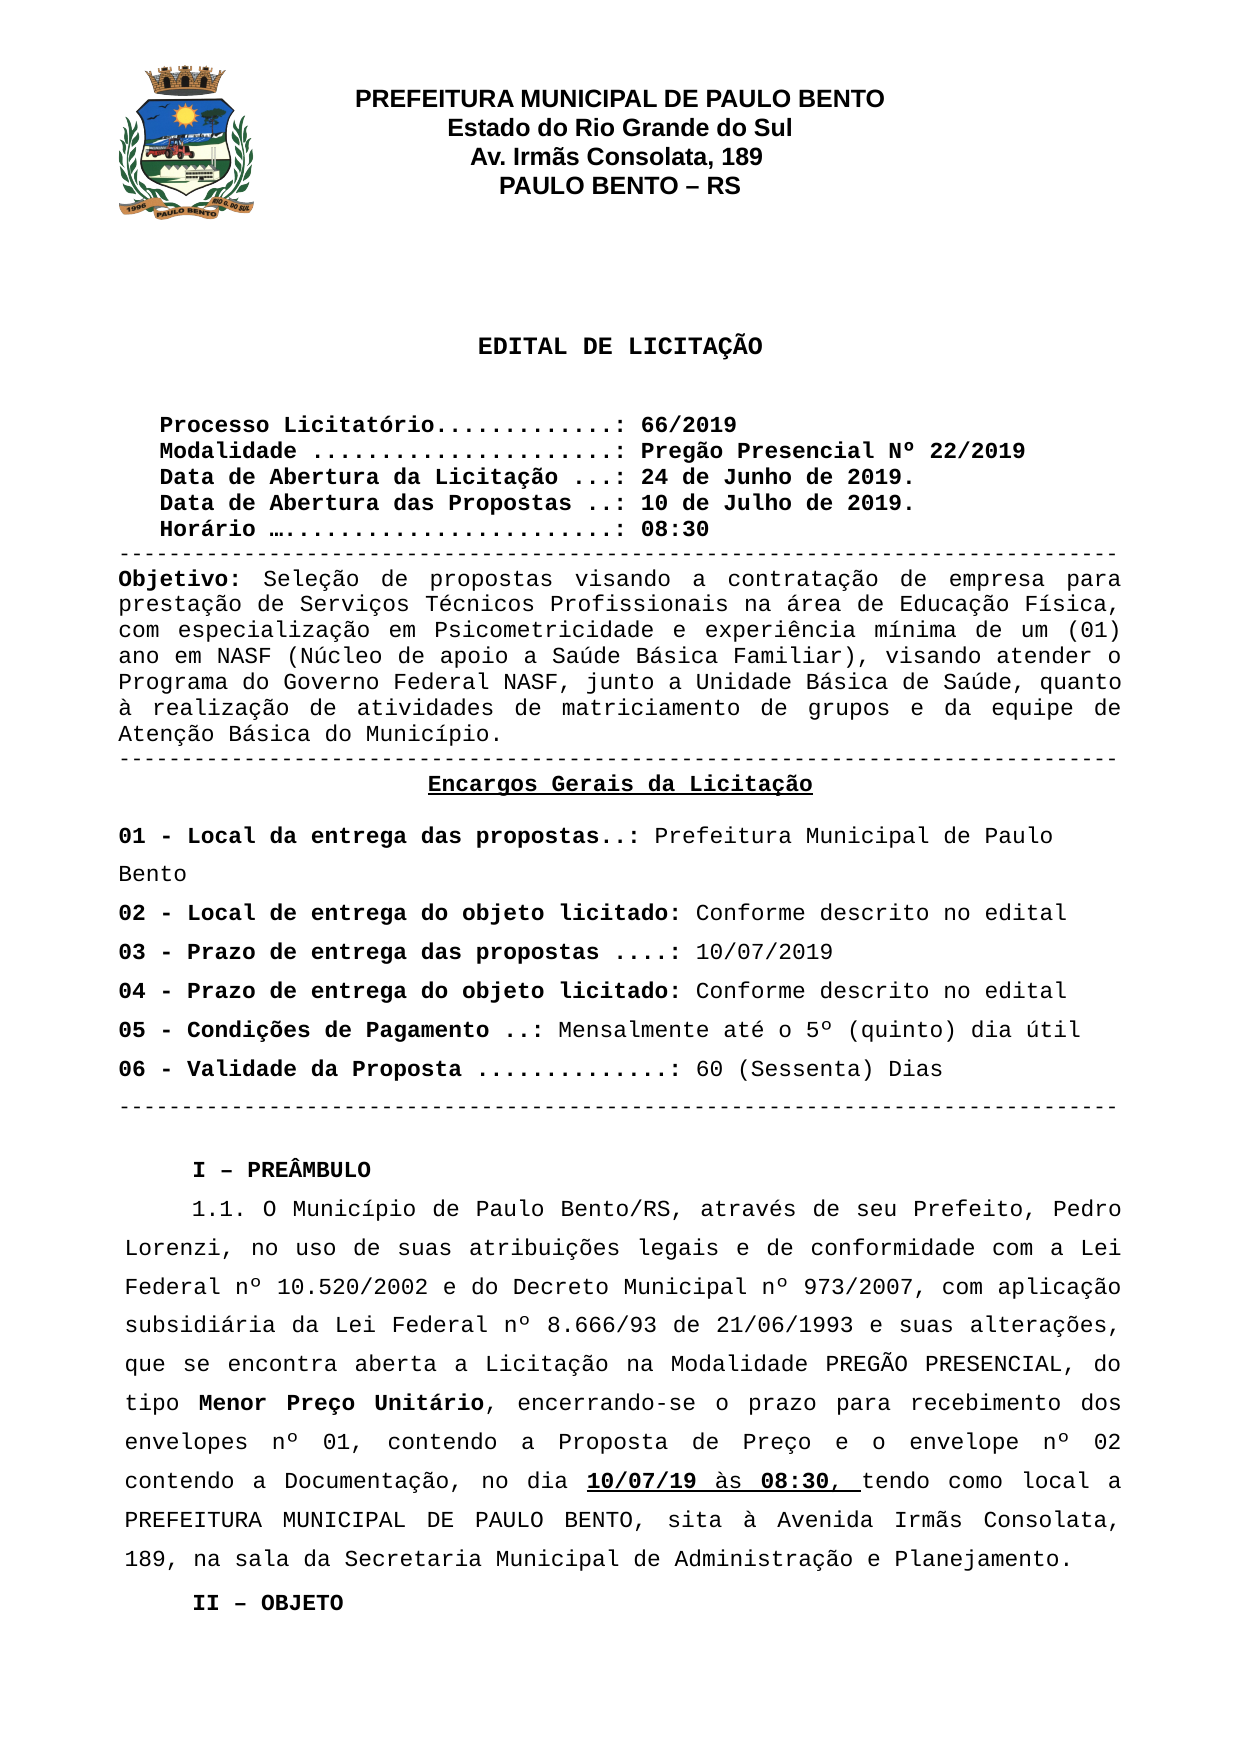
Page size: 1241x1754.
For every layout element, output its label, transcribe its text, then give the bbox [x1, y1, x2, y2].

text -------------------------------------------------------------------------------- [118, 748, 1122, 772]
text I – PREÂMBULO [118, 1158, 1122, 1184]
text 02 - Local de entrega do objeto licitado: Conforme descrito no edital [118, 902, 1122, 928]
text Modalidade ......................: Pregão Presencial Nº 22/2019 [118, 439, 1122, 465]
text 01 - Local da entrega das propostas..: Prefeitura Municipal de Paulo Bento [118, 824, 1122, 889]
text 05 - Condições de Pagamento ..: Mensalmente até o 5º (quinto) dia útil [118, 1018, 1122, 1044]
text -------------------------------------------------------------------------------- [118, 1096, 1122, 1119]
text Horário …........................: 08:30 [118, 517, 1122, 543]
text 1.1. O Município de Paulo Bento/RS, através de seu Prefeito, Pedro Lorenzi, no uso de suas atribuições legais e de conformidade com a Lei Federal nº 10.520/2002 e do Decreto Municipal nº 973/2007, com aplicação subsidiária da Lei Federal nº 8.666/93 de 21/06/1993 e suas alterações, que se encontra aberta a Licitação na Modalidade PREGÃO PRESENCIAL, do tipo Menor Preço Unitário, encerrando-se o prazo para recebimento dos envelopes nº 01, contendo a Proposta de Preço e o envelope nº 02 contendo a Documentação, no dia 10/07/19 às 08:30, tendo como local a PREFEITURA MUNICIPAL DE PAULO BENTO, sita à Avenida Irmãs Consolata, 189, na sala da Secretaria Municipal de Administração e Planejamento. [124, 1197, 1122, 1573]
text Data de Abertura das Propostas ..: 10 de Julho de 2019. [118, 491, 1122, 517]
text Objetivo: Seleção de propostas visando a contratação de empresa para prestação de Serviços Técnicos Profissionais na área de Educação Física, com especialização em Psicometricidade e experiência mínima de um (01) ano em NASF (Núcleo de apoio a Saúde Básica Familiar), visando atender o Programa do Governo Federal NASF, junto a Unidade Básica de Saúde, quanto à realização de atividades de matriciamento de grupos e da equipe de Atenção Básica do Município. [118, 567, 1122, 748]
text 03 - Prazo de entrega das propostas ....: 10/07/2019 [118, 941, 1122, 966]
text 06 - Validade da Proposta ..............: 60 (Sessenta) Dias [118, 1057, 1122, 1083]
text -------------------------------------------------------------------------------- [118, 543, 1122, 567]
text Data de Abertura da Licitação ...: 24 de Junho de 2019. [118, 465, 1122, 491]
text Encargos Gerais da Licitação [118, 772, 1122, 798]
text II – OBJETO [118, 1592, 1122, 1618]
picture [118, 65, 254, 220]
text EDITAL DE LICITAÇÃO [118, 333, 1122, 362]
text 04 - Prazo de entrega do objeto licitado: Conforme descrito no edital [118, 979, 1122, 1005]
text Processo Licitatório.............: 66/2019 [118, 413, 1122, 439]
